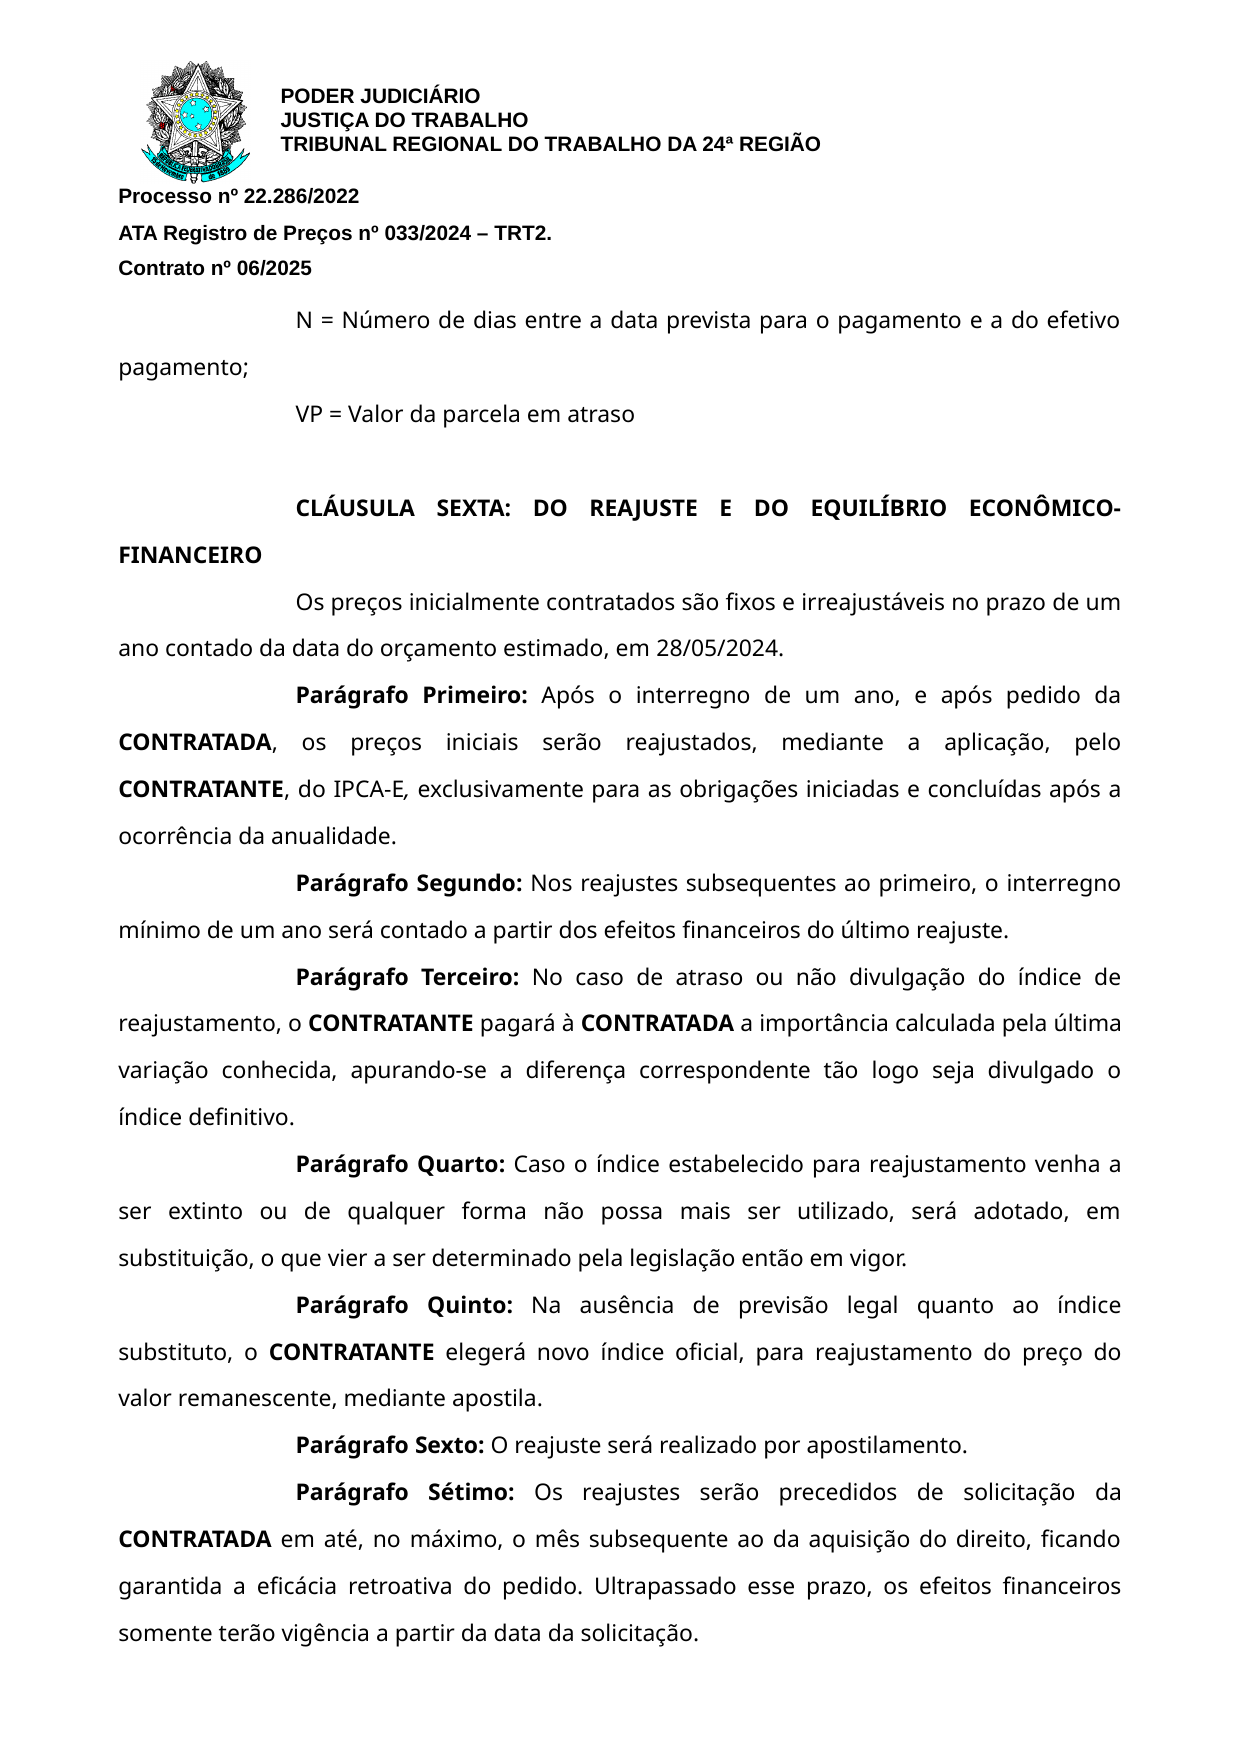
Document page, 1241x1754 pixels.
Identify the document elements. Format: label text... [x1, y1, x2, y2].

text Parágrafo Quinto: Na ausência de previsão legal quanto ao índice substituto, o CONTRATANTE elegerá novo índice oficial, para reajustamento do preço do valor remanescente, mediante apostila. [118, 1288, 1122, 1413]
text Parágrafo Segundo: Nos reajustes subsequentes ao primeiro, o interregno mínimo de um ano será contado a partir dos efeitos financeiros do último reajuste. [118, 867, 1122, 945]
text Parágrafo Primeiro: Após o interregno de um ano, e após pedido da CONTRATADA, os preços iniciais serão reajustados, mediante a aplicação, pelo CONTRATANTE, do IPCA-E, exclusivamente para as obrigações iniciadas e concluídas após a ocorrência da anualidade. [118, 679, 1122, 851]
text Parágrafo Sétimo: Os reajustes serão precedidos de solicitação da CONTRATADA em até, no máximo, o mês subsequente ao da aquisição do direito, ficando garantida a eficácia retroativa do pedido. Ultrapassado esse prazo, os efeitos financeiros somente terão vigência a partir da data da solicitação. [118, 1476, 1122, 1648]
text Os preços inicialmente contratados são fixos e irreajustáveis no prazo de um ano contado da data do orçamento estimado, em 28/05/2024. [118, 585, 1122, 663]
text VP = Valor da parcela em atraso [118, 398, 1122, 429]
text CLÁUSULA SEXTA: DO REAJUSTE E DO EQUILÍBRIO ECONÔMICO-FINANCEIRO [118, 492, 1122, 570]
text Parágrafo Sexto: O reajuste será realizado por apostilamento. [118, 1429, 1122, 1460]
text Parágrafo Terceiro: No caso de atraso ou não divulgação do índice de reajustamento, o CONTRATANTE pagará à CONTRATADA a importância calculada pela última variação conhecida, apurando-se a diferença correspondente tão logo seja divulgado o índice definitivo. [118, 960, 1122, 1132]
text N = Número de dias entre a data prevista para o pagamento e a do efetivo pagamento; [118, 304, 1122, 382]
text Parágrafo Quarto: Caso o índice estabelecido para reajustamento venha a ser extinto ou de qualquer forma não possa mais ser utilizado, será adotado, em substituição, o que vier a ser determinado pela legislação então em vigor. [118, 1148, 1122, 1273]
